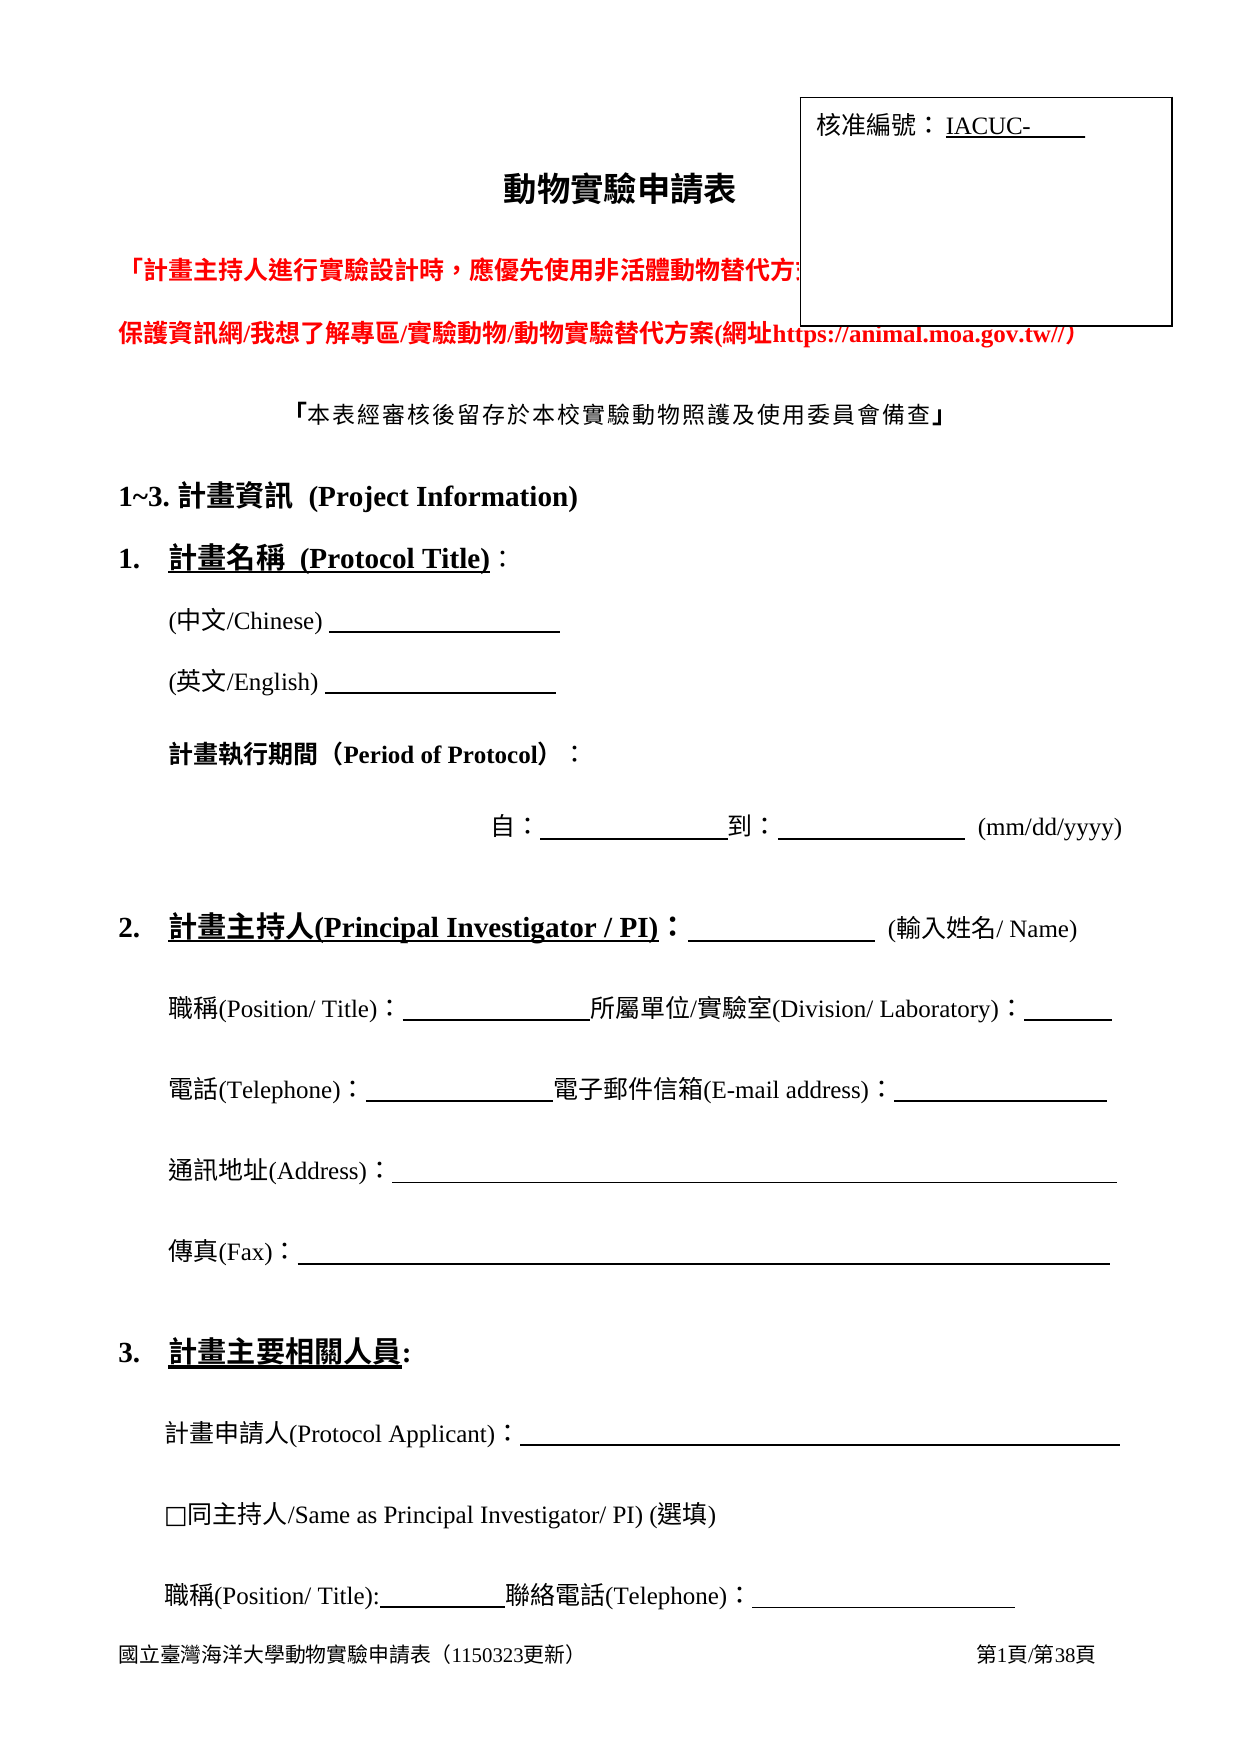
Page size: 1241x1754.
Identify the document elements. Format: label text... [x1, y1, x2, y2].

text 計畫申請人(Protocol Applicant)： [164, 1389, 1122, 1452]
text 計畫執行期間（Period of Protocol）： [168, 711, 1122, 774]
text 「計畫主持人進行實驗設計時，應優先使用非活體動物替代方式，相關替代方案請參考動物保護資訊網/我想了解專區/實驗動物/動物實驗替代方案(網址https://animal.moa.gov.tw//） [118, 227, 1122, 352]
text □同主持人/Same as Principal Investigator/ PI) (選填) [164, 1471, 1122, 1533]
list 計畫名稱 (Protocol Title)： [118, 514, 1122, 577]
list 計畫主持人(Principal Investigator / PI)： (輸入姓名/ Name) [118, 883, 1122, 946]
text 職稱(Position/ Title): 聯絡電話(Telephone)： [164, 1552, 1122, 1614]
text (英文/English) [168, 639, 1122, 702]
list 計畫主要相關人員: [118, 1308, 1122, 1371]
text 職稱(Position/ Title)： 所屬單位/實驗室(Division/ Laboratory)： [168, 964, 1122, 1027]
text (中文/Chinese) [168, 577, 1122, 639]
text 「本表經審核後留存於本校實驗動物照護及使用委員會備查」 [118, 371, 1122, 433]
text 電話(Telephone)： 電子郵件信箱(E-mail address)： [168, 1046, 1122, 1108]
text 動物實驗申請表 [118, 146, 799, 208]
text 自： 到： (mm/dd/yyyy) [168, 783, 1122, 846]
text 1~3. 計畫資訊 (Project Information) [118, 452, 1122, 514]
text 通訊地址(Address)： [168, 1127, 1122, 1189]
text 傳真(Fax)： [168, 1208, 1122, 1271]
